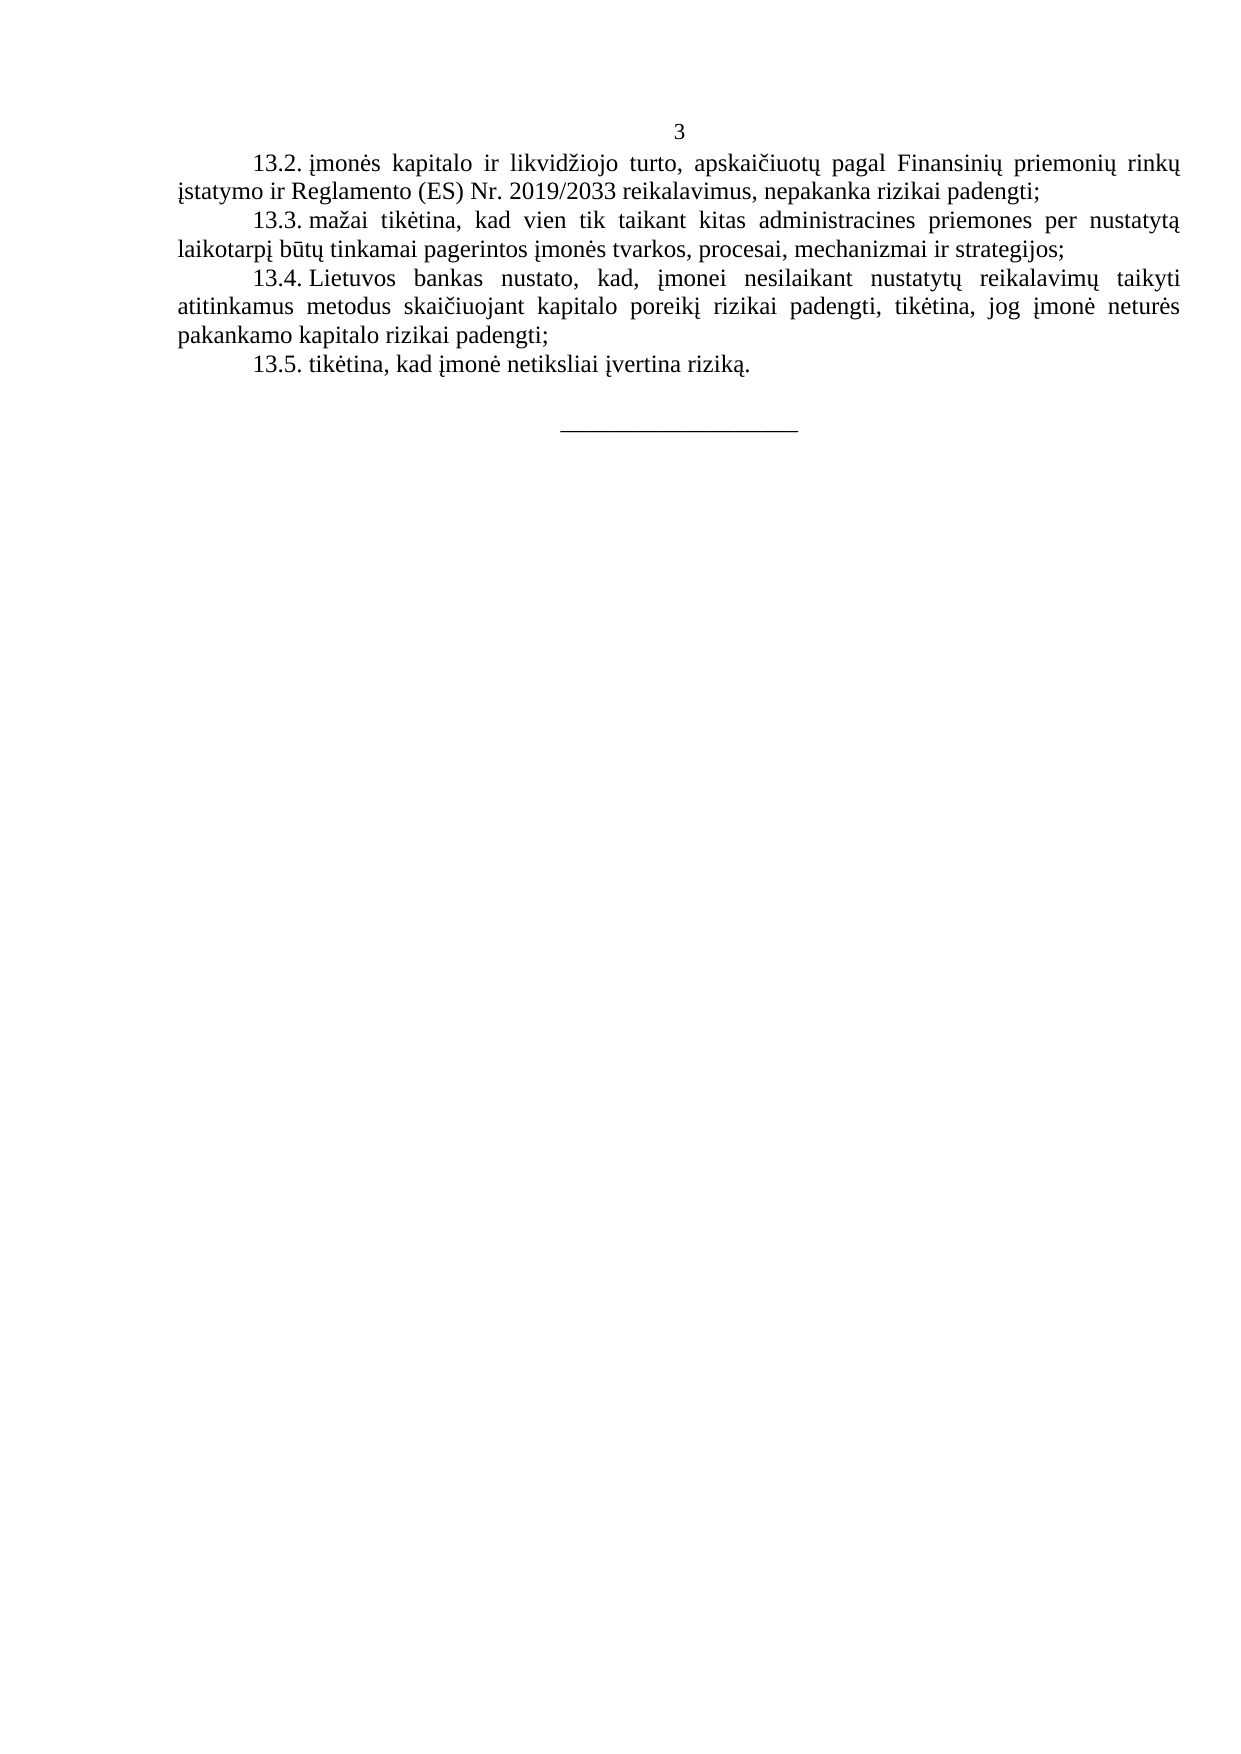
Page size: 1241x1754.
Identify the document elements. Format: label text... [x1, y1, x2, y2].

text 13.3. mažai tikėtina, kad vien tik taikant kitas administracines priemones per nustatytą laikotarpį būtų tinkamai pagerintos įmonės tvarkos, procesai, mechanizmai ir strategijos; [177, 205, 1181, 263]
text 13.5. tikėtina, kad įmonė netiksliai įvertina riziką. [177, 349, 1181, 378]
text 13.2. įmonės kapitalo ir likvidžiojo turto, apskaičiuotų pagal Finansinių priemonių rinkų įstatymo ir Reglamento (ES) Nr. 2019/2033 reikalavimus, nepakanka rizikai padengti; [177, 148, 1181, 205]
text ___________________ [177, 406, 1181, 435]
text 13.4. Lietuvos bankas nustato, kad, įmonei nesilaikant nustatytų reikalavimų taikyti atitinkamus metodus skaičiuojant kapitalo poreikį rizikai padengti, tikėtina, jog įmonė neturės pakankamo kapitalo rizikai padengti; [177, 263, 1181, 349]
